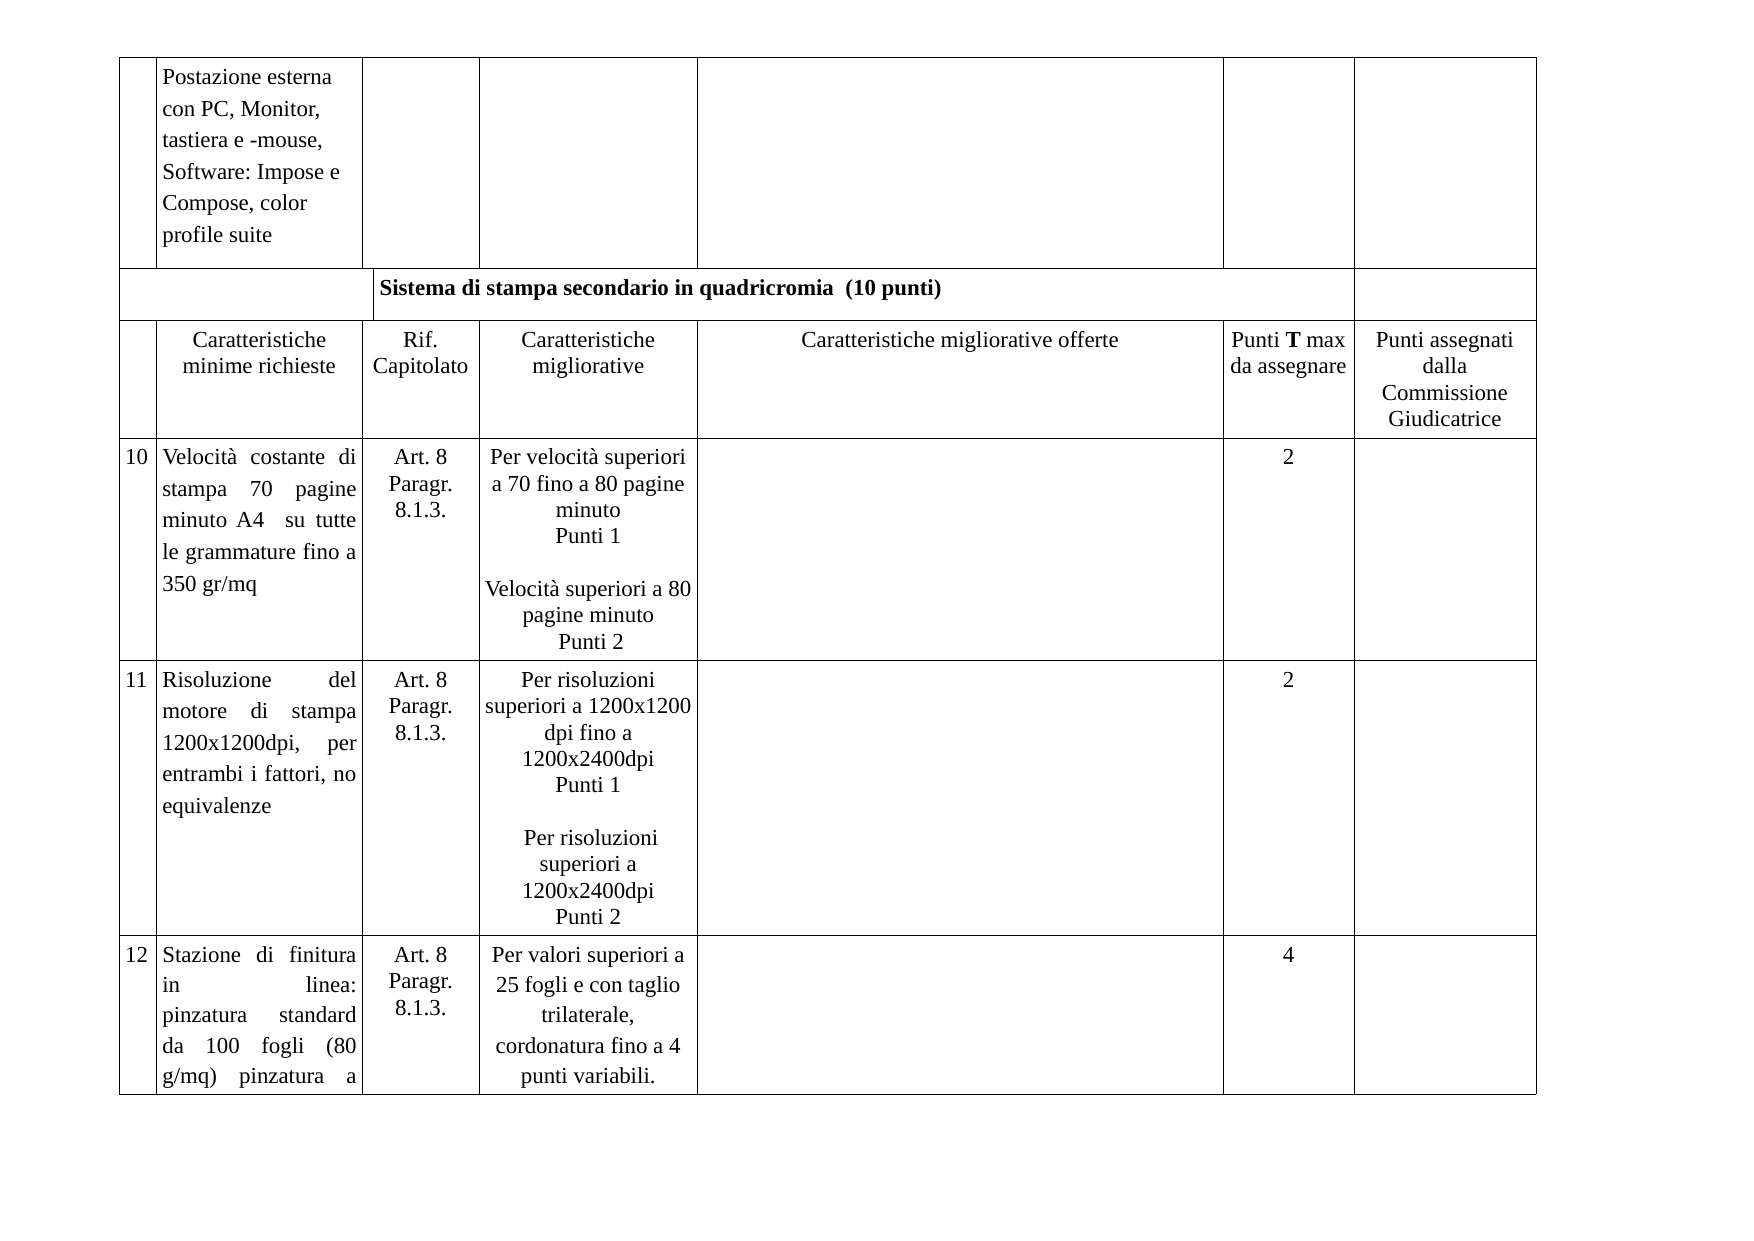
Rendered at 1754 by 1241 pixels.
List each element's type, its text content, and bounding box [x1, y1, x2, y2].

table_cell Caratteristiche migliorative offerte [698, 321, 1223, 437]
table_cell 2 [1224, 439, 1354, 660]
table_cell 4 [1224, 936, 1354, 1094]
table_cell Caratteristiche minime richieste [157, 321, 362, 437]
table_cell Stazione di finitura in linea: pinzatura standard da 100 fogli (80 g/mq) pinzatura a [157, 936, 362, 1094]
table_cell 2 [1224, 661, 1354, 935]
table_cell Sistema di stampa secondario in quadricromia (10 punti) [374, 269, 1354, 320]
table_cell Postazione esterna con PC, Monitor, tastiera e -mouse, Software: Impose e Compose, color profile suite [157, 58, 362, 268]
table_cell Per risoluzioni superiori a 1200x1200 dpi fino a 1200x2400dpi Punti 1 Per risoluzioni superiori a 1200x2400dpi Punti 2 [480, 661, 697, 935]
table_cell [698, 439, 1223, 660]
table_cell Rif. Capitolato [363, 321, 479, 437]
table_cell [1355, 439, 1536, 660]
table_cell Art. 8 Paragr. 8.1.3. [363, 439, 479, 660]
table_cell [363, 58, 479, 268]
table_cell [1224, 58, 1354, 268]
table_cell Punti assegnati dalla Commissione Giudicatrice [1355, 321, 1536, 437]
table_cell Per velocità superiori a 70 fino a 80 pagine minuto Punti 1 Velocità superiori a 80 pagine minuto Punti 2 [480, 439, 697, 660]
table_cell Per valori superiori a 25 fogli e con taglio trilaterale, cordonatura fino a 4 punti variabili. [480, 936, 697, 1094]
table_cell [120, 269, 373, 320]
table_cell [480, 58, 697, 268]
table_cell [698, 936, 1223, 1094]
table_cell Art. 8 Paragr. 8.1.3. [363, 936, 479, 1094]
table_cell [120, 58, 156, 268]
table_cell [1355, 936, 1536, 1094]
table_cell 10 [120, 439, 156, 660]
table_cell Velocità costante di stampa 70 pagine minuto A4 su tutte le grammature fino a 350 gr/mq [157, 439, 362, 660]
table_cell [1355, 58, 1536, 268]
table_cell [698, 661, 1223, 935]
table_cell Punti T max da assegnare [1224, 321, 1354, 437]
table_cell Caratteristiche migliorative [480, 321, 697, 437]
table_cell Risoluzione del motore di stampa 1200x1200dpi, per entrambi i fattori, no equivalenze [157, 661, 362, 935]
table_cell [120, 321, 156, 437]
table_cell [1355, 661, 1536, 935]
table_cell 12 [120, 936, 156, 1094]
table_cell [1355, 269, 1536, 320]
table_cell Art. 8 Paragr. 8.1.3. [363, 661, 479, 935]
table_cell 11 [120, 661, 156, 935]
table_cell [698, 58, 1223, 268]
